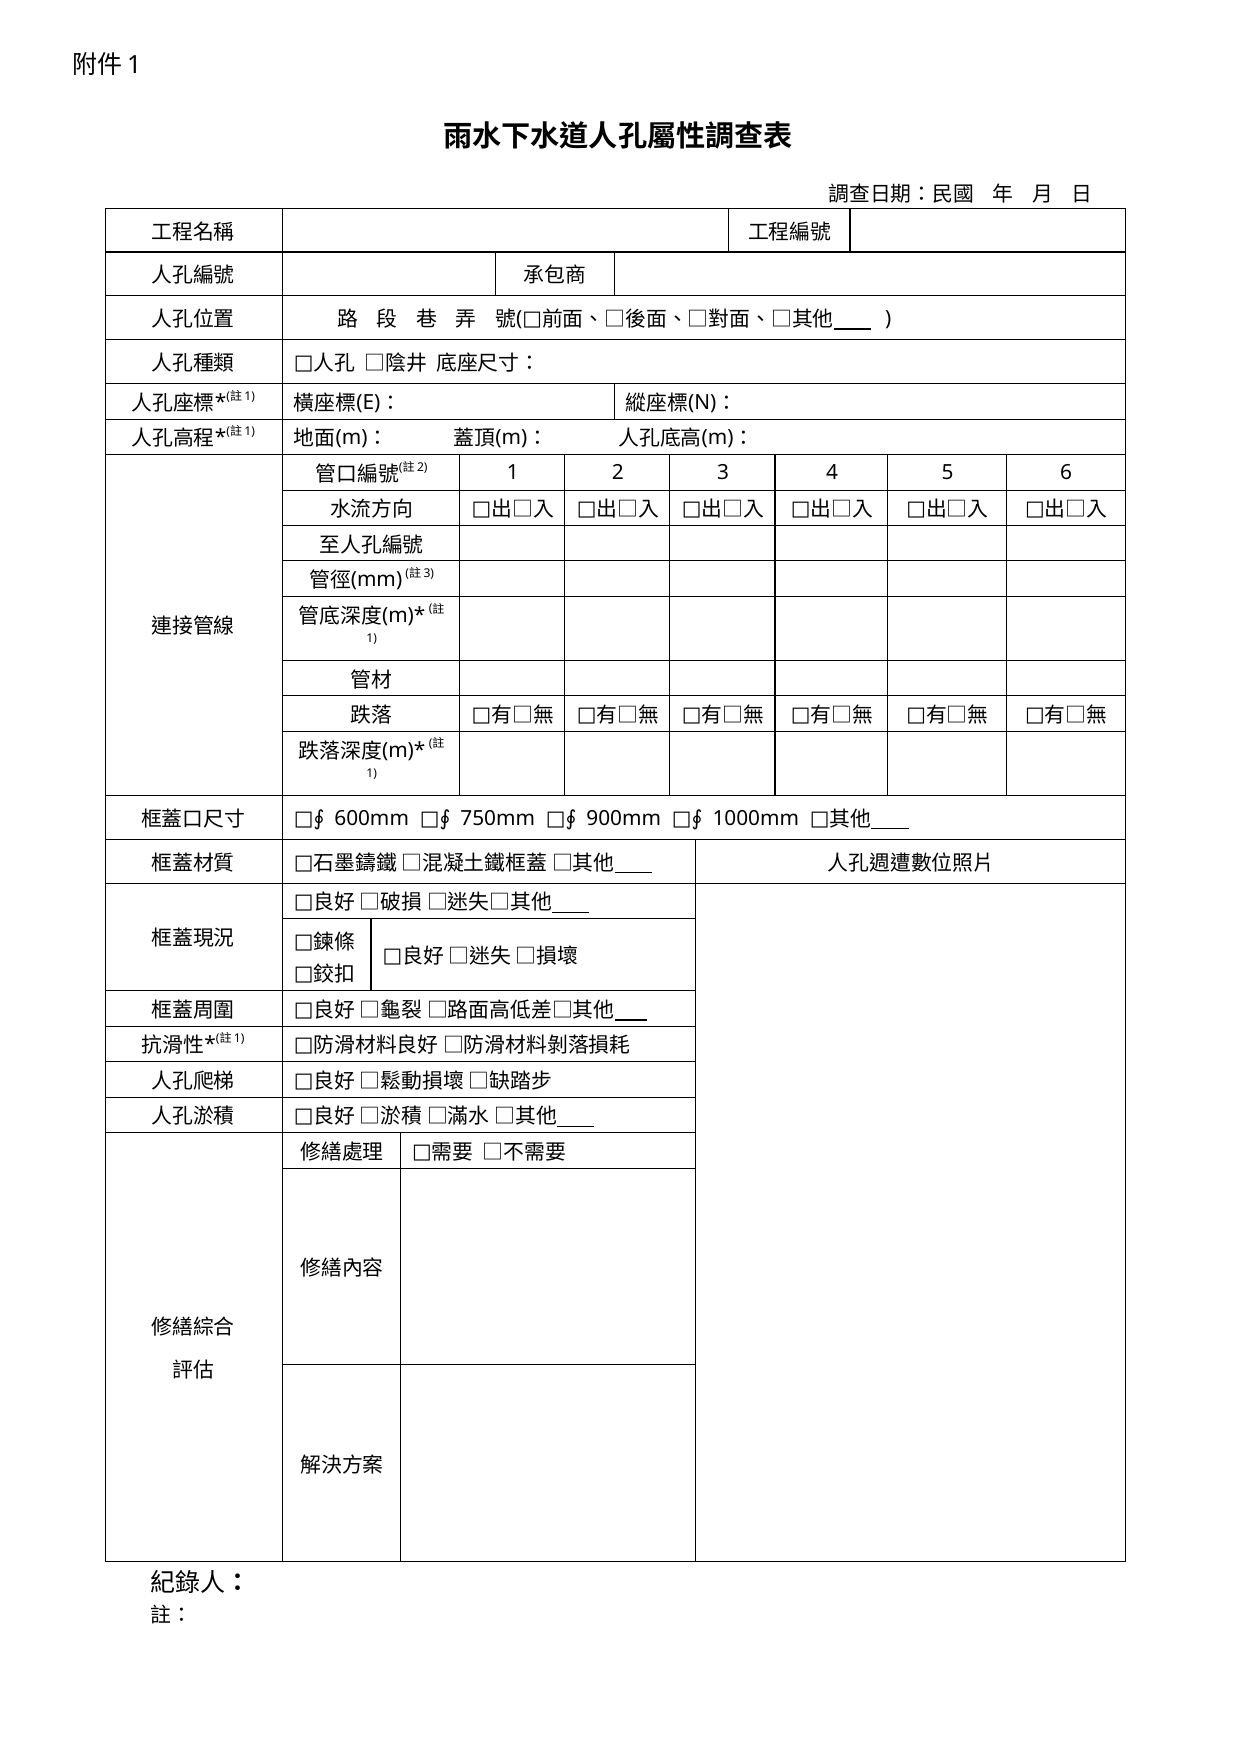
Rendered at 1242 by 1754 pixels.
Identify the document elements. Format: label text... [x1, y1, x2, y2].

table_header 工程編號 [729, 209, 849, 251]
table_cell 人孔週遭數位照片 [696, 840, 1125, 882]
text 附件1 [72, 44, 158, 80]
table_cell □有□無 [776, 696, 887, 731]
table_cell 修繕綜合 評估 [106, 1133, 282, 1561]
table_cell [615, 253, 1125, 295]
table_cell [776, 561, 887, 596]
table_cell [696, 884, 1125, 1561]
table_cell [888, 526, 1006, 560]
table_cell 跌落 [283, 696, 459, 731]
table_cell [1007, 732, 1125, 795]
table_cell 1 [460, 455, 564, 489]
text 註： [150, 1598, 1092, 1628]
table_cell [670, 661, 774, 695]
table_cell [888, 561, 1006, 596]
table_cell 至人孔編號 [283, 526, 459, 560]
text 調查日期：民國 年 月 日 [150, 177, 1092, 208]
table_cell 管口編號(註2) [283, 455, 459, 489]
table_cell [460, 661, 564, 695]
table_cell 承包商 [496, 253, 614, 295]
table_cell □出□入 [776, 491, 887, 525]
table_cell 管徑(mm) (註3) [283, 561, 459, 596]
table_cell [776, 732, 887, 795]
table_cell [888, 661, 1006, 695]
table_header 工程名稱 [106, 209, 282, 251]
table_header [283, 209, 728, 251]
table_cell [460, 526, 564, 560]
table_cell [1007, 561, 1125, 596]
table_cell 路 段 巷 弄 號(□前面、□後面、□對面、□其他 ) [283, 296, 1125, 339]
table_cell [888, 597, 1006, 660]
table_cell 修繕處理 [283, 1133, 400, 1168]
table_cell 4 [776, 455, 887, 489]
table_cell □良好 □淤積 □滿水 □其他 [283, 1098, 695, 1132]
table_cell □良好 □鬆動損壞 □缺踏步 [283, 1062, 695, 1097]
table_cell 3 [670, 455, 774, 489]
table_cell 抗滑性*(註1) [106, 1027, 282, 1061]
table_cell □有□無 [670, 696, 774, 731]
table_cell [460, 732, 564, 795]
table_cell [565, 561, 669, 596]
table_cell 框蓋周圍 [106, 991, 282, 1026]
table_cell 人孔編號 [106, 253, 282, 295]
text 紀錄人： [150, 1562, 1092, 1598]
table_cell [401, 1169, 695, 1364]
table_cell [1007, 661, 1125, 695]
table_cell □人孔 □陰井 底座尺寸： [283, 340, 1125, 383]
table_cell [670, 597, 774, 660]
table_cell □有□無 [565, 696, 669, 731]
table_header [851, 209, 1125, 251]
table_cell 管底深度(m)* (註1) [283, 597, 459, 660]
table_cell 框蓋口尺寸 [106, 796, 282, 839]
table_cell 跌落深度(m)* (註1) [283, 732, 459, 795]
table_cell [565, 597, 669, 660]
table_cell [565, 661, 669, 695]
table_cell □良好 □破損 □迷失□其他 [283, 884, 695, 918]
table_cell □良好 □迷失 □損壞 [372, 919, 695, 990]
table_cell [1007, 597, 1125, 660]
table_cell [565, 732, 669, 795]
table_cell □有□無 [460, 696, 564, 731]
table_cell 人孔淤積 [106, 1098, 282, 1132]
table_cell [776, 526, 887, 560]
table_cell □石墨鑄鐵 □混凝土鐵框蓋 □其他 [283, 840, 695, 882]
table_cell 修繕內容 [283, 1169, 400, 1364]
table_cell 框蓋現況 [106, 884, 282, 990]
table_cell [670, 526, 774, 560]
table_cell [776, 661, 887, 695]
table_cell [776, 597, 887, 660]
table_cell 人孔爬梯 [106, 1062, 282, 1097]
table_cell □出□入 [460, 491, 564, 525]
table_cell □出□入 [565, 491, 669, 525]
table_cell □有□無 [1007, 696, 1125, 731]
table_cell □需要 □不需要 [401, 1133, 695, 1168]
table_cell [401, 1365, 695, 1561]
table_cell [888, 732, 1006, 795]
table_cell [565, 526, 669, 560]
table_cell 地面(m)： 蓋頂(m)： 人孔底高(m)： [283, 420, 1125, 454]
table_cell [670, 561, 774, 596]
table_cell [283, 253, 495, 295]
table_cell 縱座標(N)： [615, 384, 1125, 418]
table_cell 人孔位置 [106, 296, 282, 339]
table_cell 人孔高程*(註1) [106, 420, 282, 454]
table_cell □防滑材料良好 □防滑材料剝落損耗 [283, 1027, 695, 1061]
table_cell 5 [888, 455, 1006, 489]
text [57, 36, 173, 90]
table_cell 人孔種類 [106, 340, 282, 383]
table_cell □∮600mm □∮750mm □∮900mm □∮1000mm □其他 [283, 796, 1125, 839]
table_cell [670, 732, 774, 795]
table_cell 橫座標(E)： [283, 384, 614, 418]
table_cell 2 [565, 455, 669, 489]
table_cell □良好 □龜裂 □路面高低差□其他 [283, 991, 695, 1026]
table_cell 框蓋材質 [106, 840, 282, 882]
table_cell □出□入 [1007, 491, 1125, 525]
table_cell 水流方向 [283, 491, 459, 525]
text 雨水下水道人孔屬性調查表 [150, 112, 1092, 155]
table_cell □出□入 [888, 491, 1006, 525]
table_cell □出□入 [670, 491, 774, 525]
table_cell [1007, 526, 1125, 560]
table_cell [460, 561, 564, 596]
table_cell 管材 [283, 661, 459, 695]
table_cell [460, 597, 564, 660]
table_cell 6 [1007, 455, 1125, 489]
table_cell □鍊條 □鉸扣 [283, 919, 370, 990]
table_cell 解決方案 [283, 1365, 400, 1561]
table_cell 人孔座標*(註1) [106, 384, 282, 418]
table_cell □有□無 [888, 696, 1006, 731]
table_cell 連接管線 [106, 455, 282, 795]
